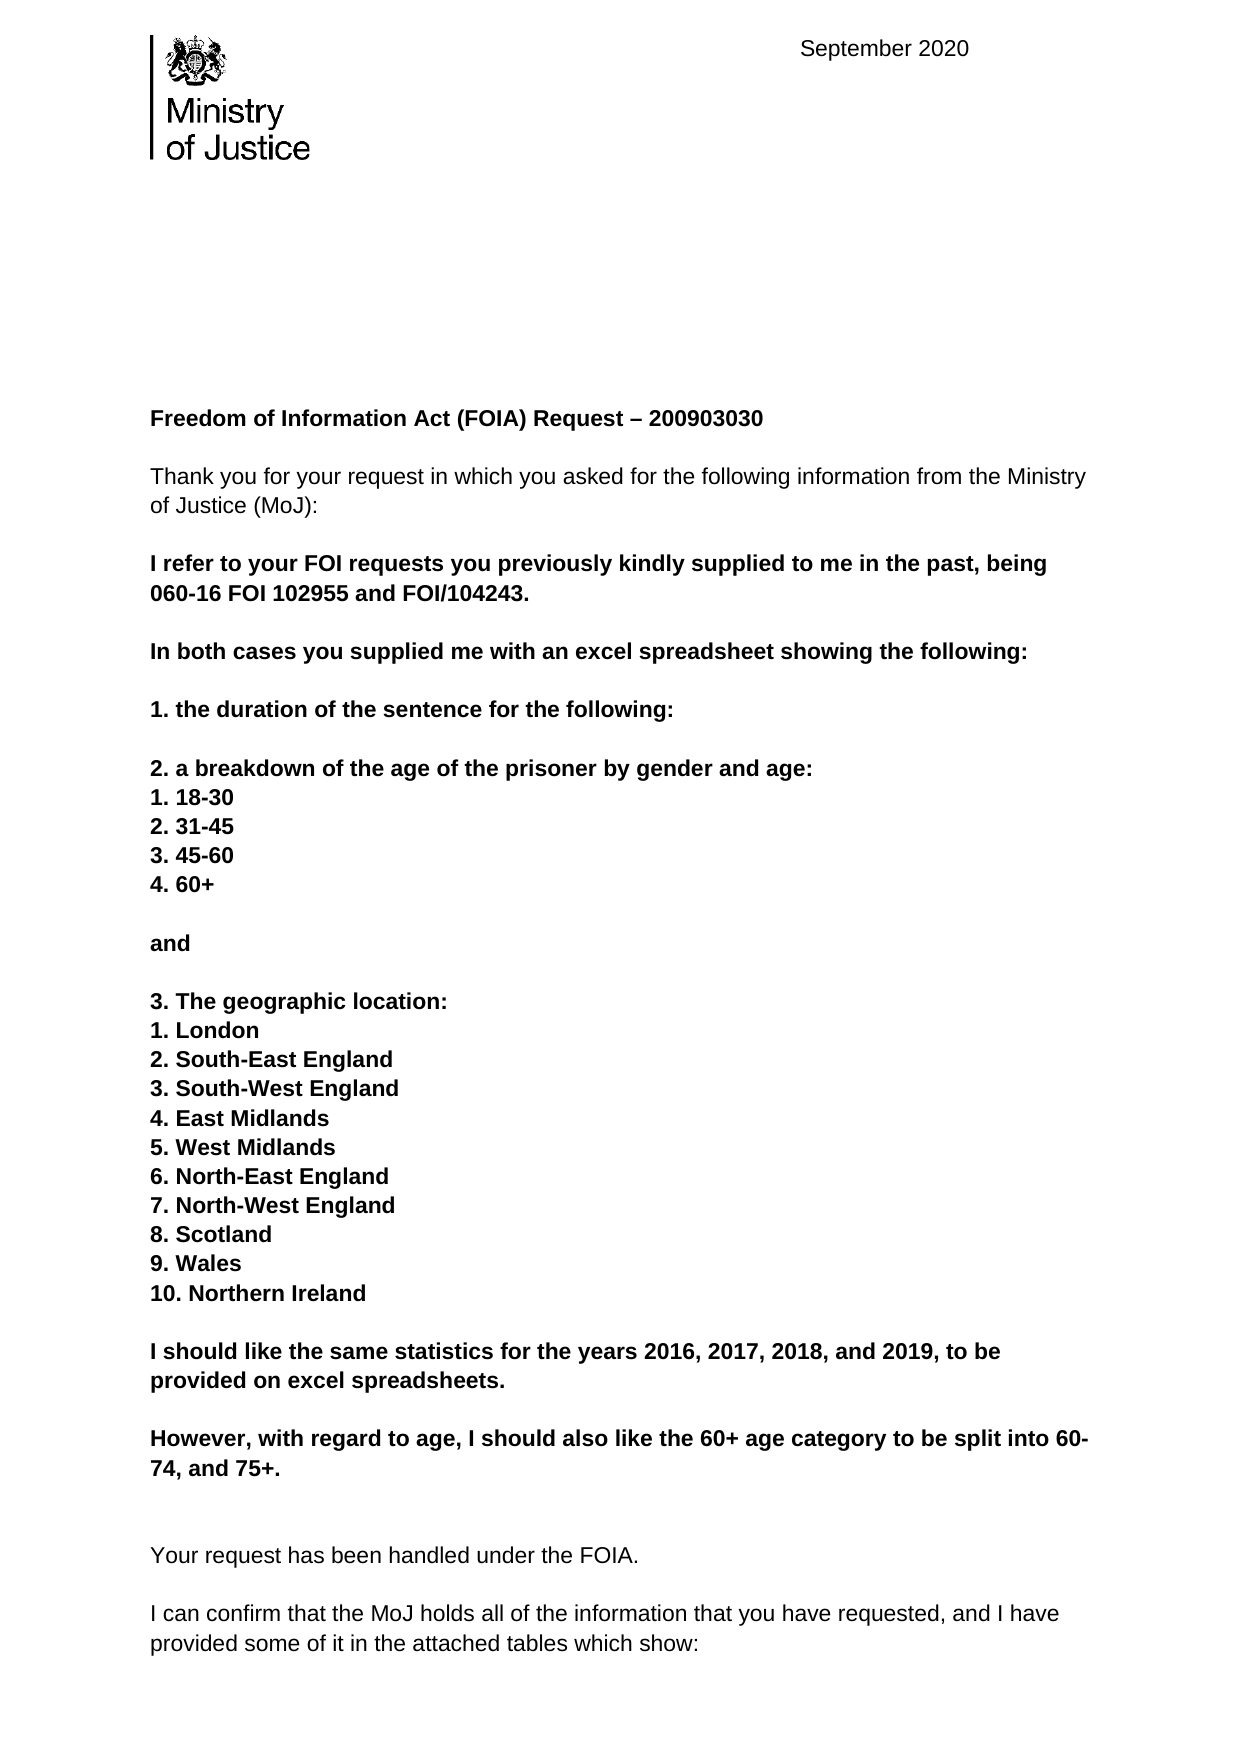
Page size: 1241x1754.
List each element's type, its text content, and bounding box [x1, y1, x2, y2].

text 8. Scotland [150, 1219, 1090, 1248]
text 6. North-East England [150, 1161, 1090, 1190]
text 1. 18-30 [150, 782, 1090, 811]
text In both cases you supplied me with an excel spreadsheet showing the following: [150, 636, 1090, 665]
text 4. East Midlands [150, 1103, 1090, 1132]
text I refer to your FOI requests you previously kindly supplied to me in the past, being 060-16 FOI 102955 and FOI/104243. [150, 548, 1090, 607]
text 2. 31-45 [150, 811, 1090, 840]
text Thank you for your request in which you asked for the following information from the Ministry of Justice (MoJ): [150, 461, 1090, 519]
table_header [185, 71, 194, 81]
table_header September 2020 [800, 35, 1124, 344]
text 3. The geographic location: [150, 986, 1090, 1015]
text 1. London [150, 1015, 1090, 1044]
text I can confirm that the MoJ holds all of the information that you have requested, and I have provided some of it in the attached tables which show: [150, 1598, 1090, 1657]
text Your request has been handled under the FOIA. [150, 1540, 1090, 1569]
text 4. 60+ [150, 869, 1090, 898]
text Freedom of Information Act (FOIA) Request – 200903030 [150, 403, 1090, 432]
text 1. the duration of the sentence for the following: [150, 694, 1090, 723]
text 3. 45-60 [150, 840, 1090, 869]
text and [150, 928, 1090, 957]
table_header [204, 60, 212, 70]
text However, with regard to age, I should also like the 60+ age category to be split into 60-74, and 75+. [150, 1423, 1090, 1482]
text I should like the same statistics for the years 2016, 2017, 2018, and 2019, to be provided on excel spreadsheets. [150, 1336, 1090, 1394]
text 7. North-West England [150, 1190, 1090, 1219]
table_header [172, 68, 184, 78]
text 3. South-West England [150, 1073, 1090, 1103]
text 2. a breakdown of the age of the prisoner by gender and age: [150, 753, 1090, 782]
text 2. South-East England [150, 1044, 1090, 1073]
table_header [207, 66, 218, 78]
text 5. West Midlands [150, 1132, 1090, 1161]
table_header [180, 60, 186, 70]
table_header [150, 35, 800, 344]
text 10. Northern Ireland [150, 1278, 1090, 1307]
text 9. Wales [150, 1248, 1090, 1278]
